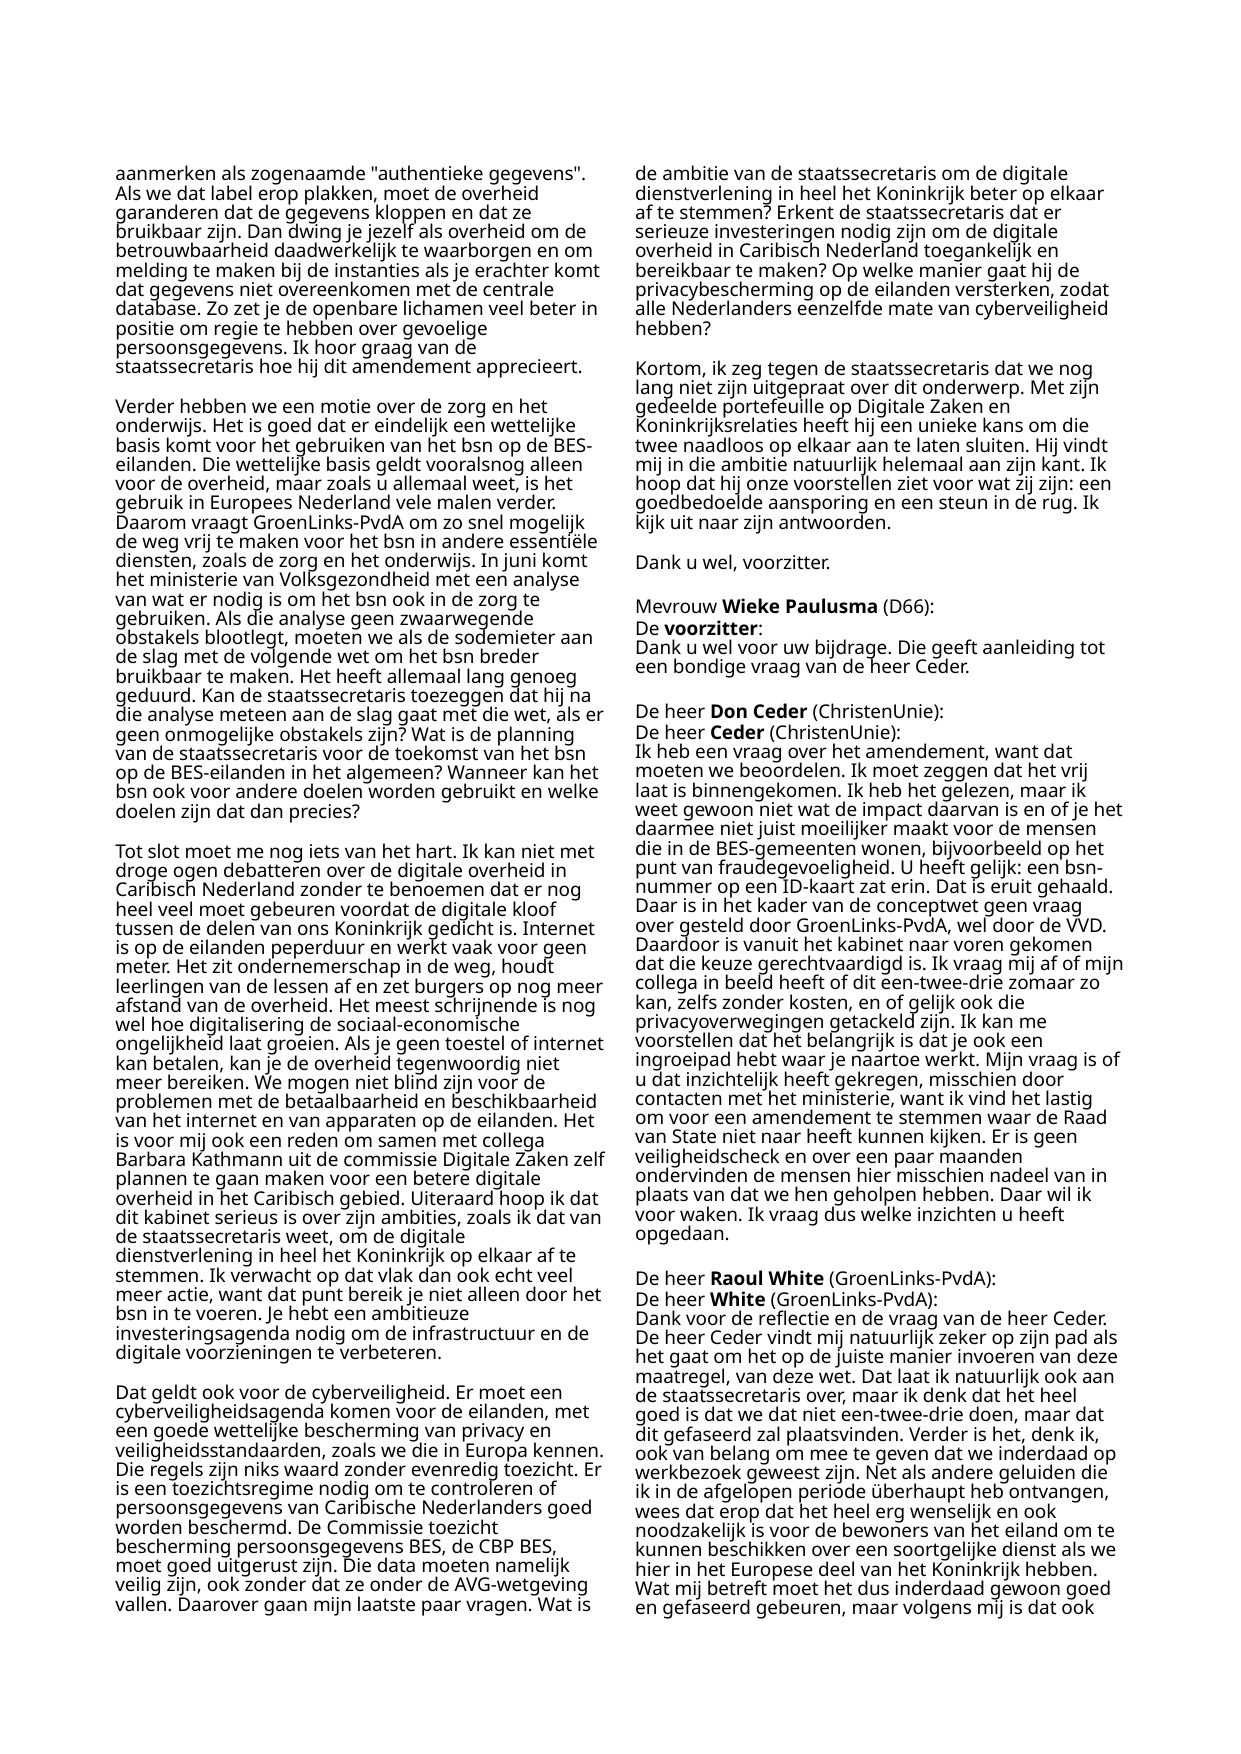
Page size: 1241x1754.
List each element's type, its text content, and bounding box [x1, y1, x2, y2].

text De heer Ceder (ChristenUnie): [635, 724, 1125, 743]
text Ik heb een vraag over het amendement, want dat moeten we beoordelen. Ik moet zeggen dat het vrij laat is binnengekomen. Ik heb het gelezen, maar ik weet gewoon niet wat de impact daarvan is en of je het daarmee niet juist moeilijker maakt voor de mensen die in de BES-gemeenten wonen, bijvoorbeeld op het punt van fraudegevoeligheid. U heeft gelijk: een bsn-nummer op een ID-kaart zat erin. Dat is eruit gehaald. Daar is in het kader van de conceptwet geen vraag over gesteld door GroenLinks-PvdA, wel door de VVD. Daardoor is vanuit het kabinet naar voren gekomen dat die keuze gerechtvaardigd is. Ik vraag mij af of mijn collega in beeld heeft of dit een-twee-drie zomaar zo kan, zelfs zonder kosten, en of gelijk ook die privacyoverwegingen getackeld zijn. Ik kan me voorstellen dat het belangrijk is dat je ook een ingroeipad hebt waar je naartoe werkt. Mijn vraag is of u dat inzichtelijk heeft gekregen, misschien door contacten met het ministerie, want ik vind het lastig om voor een amendement te stemmen waar de Raad van State niet naar heeft kunnen kijken. Er is geen veiligheidscheck en over een paar maanden ondervinden de mensen hier misschien nadeel van in plaats van dat we hen geholpen hebben. Daar wil ik voor waken. Ik vraag dus welke inzichten u heeft opgedaan. [635, 743, 1125, 1244]
text Dank u wel, voorzitter. [635, 554, 1125, 573]
text Verder hebben we een motie over de zorg en het onderwijs. Het is goed dat er eindelijk een wettelijke basis komt voor het gebruiken van het bsn op de BES-eilanden. Die wettelijke basis geldt vooralsnog alleen voor de overheid, maar zoals u allemaal weet, is het gebruik in Europees Nederland vele malen verder. Daarom vraagt GroenLinks-PvdA om zo snel mogelijk de weg vrij te maken voor het bsn in andere essentiële diensten, zoals de zorg en het onderwijs. In juni komt het ministerie van Volksgezondheid met een analyse van wat er nodig is om het bsn ook in de zorg te gebruiken. Als die analyse geen zwaarwegende obstakels blootlegt, moeten we als de sodemieter aan de slag met de volgende wet om het bsn breder bruikbaar te maken. Het heeft allemaal lang genoeg geduurd. Kan de staatssecretaris toezeggen dat hij na die analyse meteen aan de slag gaat met die wet, als er geen onmogelijke obstakels zijn? Wat is de planning van de staatssecretaris voor de toekomst van het bsn op de BES-eilanden in het algemeen? Wanneer kan het bsn ook voor andere doelen worden gebruikt en welke doelen zijn dat dan precies? [115, 398, 605, 822]
text Dank u wel voor uw bijdrage. Die geeft aanleiding tot een bondige vraag van de heer Ceder. [635, 639, 1125, 677]
text Kortom, ik zeg tegen de staatssecretaris dat we nog lang niet zijn uitgepraat over dit onderwerp. Met zijn gedeelde portefeuille op Digitale Zaken en Koninkrijksrelaties heeft hij een unieke kans om die twee naadloos op elkaar aan te laten sluiten. Hij vindt mij in die ambitie natuurlijk helemaal aan zijn kant. Ik hoop dat hij onze voorstellen ziet voor wat zij zijn: een goedbedoelde aansporing en een steun in de rug. Ik kijk uit naar zijn antwoorden. [635, 359, 1125, 533]
text Dank voor de reflectie en de vraag van de heer Ceder. De heer Ceder vindt mij natuurlijk zeker op zijn pad als het gaat om het op de juiste manier invoeren van deze maatregel, van deze wet. Dat laat ik natuurlijk ook aan de staatssecretaris over, maar ik denk dat het heel goed is dat we dat niet een-twee-drie doen, maar dat dit gefaseerd zal plaatsvinden. Verder is het, denk ik, ook van belang om mee te geven dat we inderdaad op werkbezoek geweest zijn. Net als andere geluiden die ik in de afgelopen periode überhaupt heb ontvangen, wees dat erop dat het heel erg wenselijk en ook noodzakelijk is voor de bewoners van het eiland om te kunnen beschikken over een soortgelijke dienst als we hier in het Europese deel van het Koninkrijk hebben. Wat mij betreft moet het dus inderdaad gewoon goed en gefaseerd gebeuren, maar volgens mij is dat ook [635, 1310, 1125, 1618]
text Tot slot moet me nog iets van het hart. Ik kan niet met droge ogen debatteren over de digitale overheid in Caribisch Nederland zonder te benoemen dat er nog heel veel moet gebeuren voordat de digitale kloof tussen de delen van ons Koninkrijk gedicht is. Internet is op de eilanden peperduur en werkt vaak voor geen meter. Het zit ondernemerschap in de weg, houdt leerlingen van de lessen af en zet burgers op nog meer afstand van de overheid. Het meest schrijnende is nog wel hoe digitalisering de sociaal-economische ongelijkheid laat groeien. Als je geen toestel of internet kan betalen, kan je de overheid tegenwoordig niet meer bereiken. We mogen niet blind zijn voor de problemen met de betaalbaarheid en beschikbaarheid van het internet en van apparaten op de eilanden. Het is voor mij ook een reden om samen met collega Barbara Kathmann uit de commissie Digitale Zaken zelf plannen te gaan maken voor een betere digitale overheid in het Caribisch gebied. Uiteraard hoop ik dat dit kabinet serieus is over zijn ambities, zoals ik dat van de staatssecretaris weet, om de digitale dienstverlening in heel het Koninkrijk op elkaar af te stemmen. Ik verwacht op dat vlak dan ook echt veel meer actie, want dat punt bereik je niet alleen door het bsn in te voeren. Je hebt een ambitieuze investeringsagenda nodig om de infrastructuur en de digitale voorzieningen te verbeteren. [115, 843, 605, 1363]
text aanmerken als zogenaamde "authentieke gegevens". Als we dat label erop plakken, moet de overheid garanderen dat de gegevens kloppen en dat ze bruikbaar zijn. Dan dwing je jezelf als overheid om de betrouwbaarheid daadwerkelijk te waarborgen en om melding te maken bij de instanties als je erachter komt dat gegevens niet overeenkomen met de centrale database. Zo zet je de openbare lichamen veel beter in positie om regie te hebben over gevoelige persoonsgegevens. Ik hoor graag van de staatssecretaris hoe hij dit amendement apprecieert. [115, 165, 605, 377]
text De heer Don Ceder (ChristenUnie): [635, 698, 1125, 724]
text De voorzitter: [635, 619, 1125, 639]
text De heer White (GroenLinks-PvdA): [635, 1291, 1125, 1310]
text de ambitie van de staatssecretaris om de digitale dienstverlening in heel het Koninkrijk beter op elkaar af te stemmen? Erkent de staatssecretaris dat er serieuze investeringen nodig zijn om de digitale overheid in Caribisch Nederland toegankelijk en bereikbaar te maken? Op welke manier gaat hij de privacybescherming op de eilanden versterken, zodat alle Nederlanders eenzelfde mate van cyberveiligheid hebben? [635, 165, 1125, 339]
text Mevrouw Wieke Paulusma (D66): [635, 594, 1125, 619]
text De heer Raoul White (GroenLinks-PvdA): [635, 1265, 1125, 1291]
text Dat geldt ook voor de cyberveiligheid. Er moet een cyberveiligheidsagenda komen voor de eilanden, met een goede wettelijke bescherming van privacy en veiligheidsstandaarden, zoals we die in Europa kennen. Die regels zijn niks waard zonder evenredig toezicht. Er is een toezichtsregime nodig om te controleren of persoonsgegevens van Caribische Nederlanders goed worden beschermd. De Commissie toezicht bescherming persoonsgegevens BES, de CBP BES, moet goed uitgerust zijn. Die data moeten namelijk veilig zijn, ook zonder dat ze onder de AVG-wetgeving vallen. Daarover gaan mijn laatste paar vragen. Wat is [115, 1384, 605, 1615]
